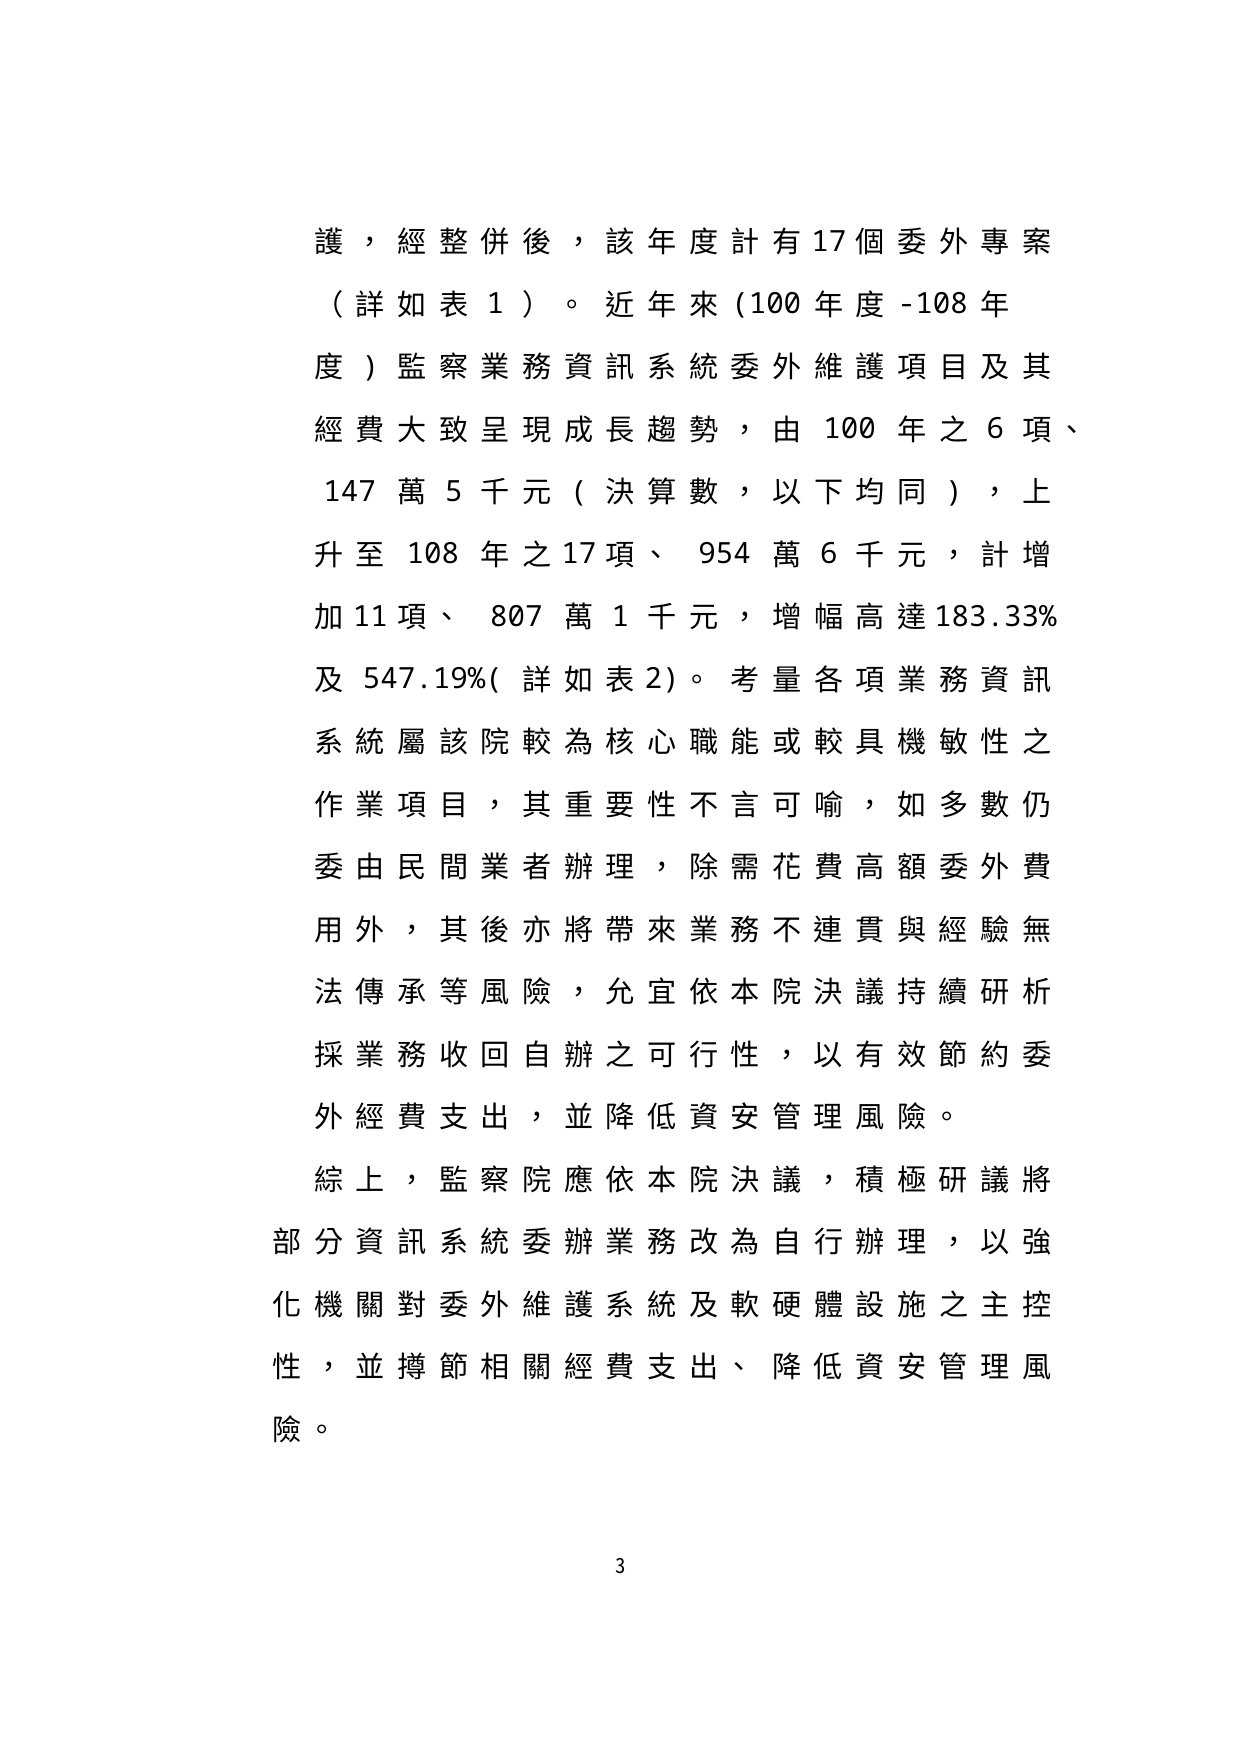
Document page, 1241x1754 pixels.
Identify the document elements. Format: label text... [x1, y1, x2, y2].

text 綜上，監察院應依本院決議，積極研議將部分資訊系統委辦業務改為自行辦理，以強化機關對委外維護系統及軟硬體設施之主控性，並撙節相關經費支出、降低資安管理風險。 [242, 1136, 1058, 1448]
text 截至108年底止，監察院主要業務應用資訊系統計有40 個，其中除8個系統由該院同仁自行維護、6個系統與他機關共用或屬共通性資訊系統僅需負擔部分維護費用外，尚有26個應用資訊系統需委外維護，經整併後，該年度計有17個委外專案（詳如表1）。近年來(100年度-108年度)監察業務資訊系統委外維護項目及其經費大致呈現成長趨勢，由100年之6項、147萬5千元(決算數，以下均同)，上升至108年之17項、954萬6千元，計增加11項、807萬1千元，增幅高達183.33%及547.19%(詳如表2)。考量各項業務資訊系統屬該院較為核心職能或較具機敏性之作業項目，其重要性不言可喻，如多數仍委由民間業者辦理，除需花費高額委外費用外，其後亦將帶來業務不連貫與經驗無法傳承等風險，允宜依本院決議持續研析採業務收回自辦之可行性，以有效節約委外經費支出，並降低資安管理風險。 [271, 198, 1058, 1136]
